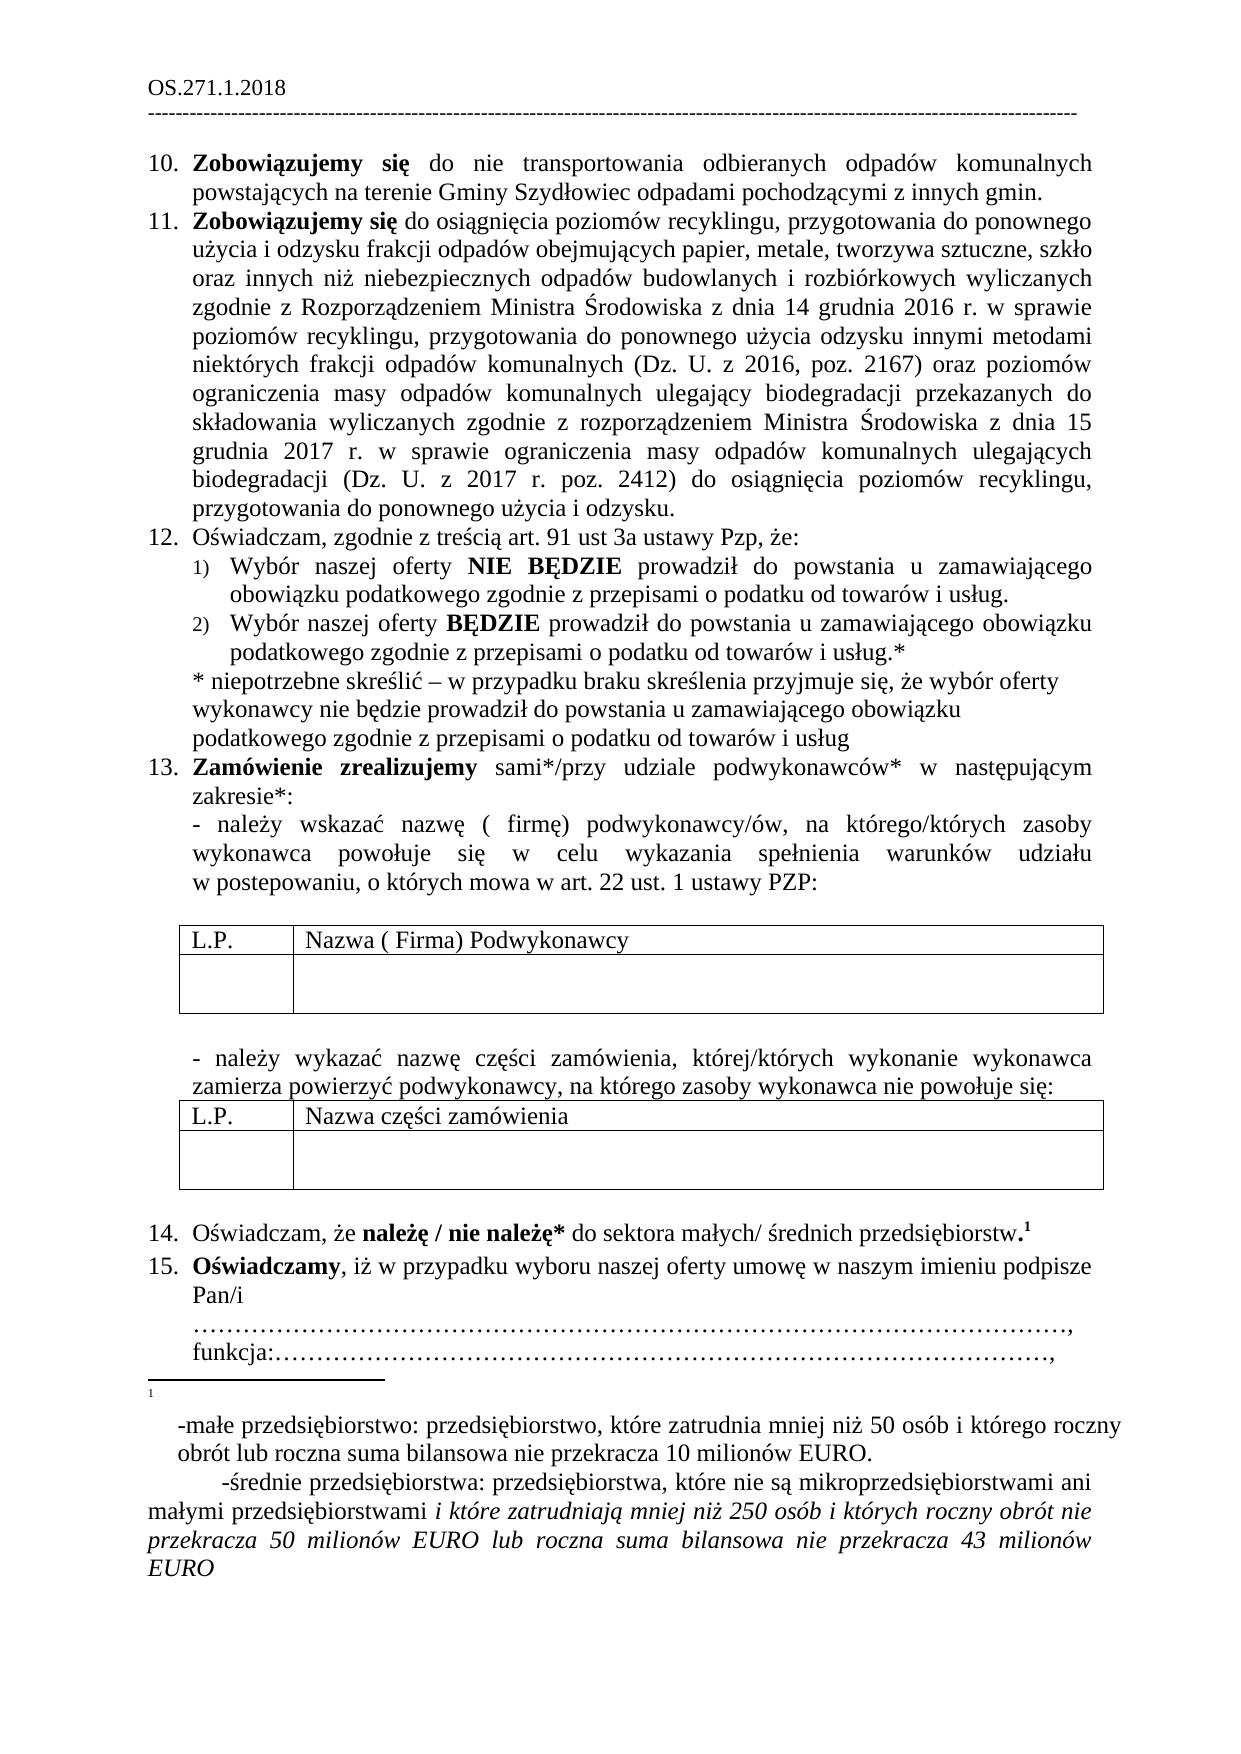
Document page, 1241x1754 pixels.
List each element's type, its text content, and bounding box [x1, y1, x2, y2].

list Zobowiązujemy się do osiągnięcia poziomów recyklingu, przygotowania do ponownego użycia i odzysku frakcji odpadów obejmujących papier, metale, tworzywa sztuczne, szkło oraz innych niż niebezpiecznych odpadów budowlanych i rozbiórkowych wyliczanych zgodnie z Rozporządzeniem Ministra Środowiska z dnia 14 grudnia 2016 r. w sprawie poziomów recyklingu, przygotowania do ponownego użycia odzysku innymi metodami niektórych frakcji odpadów komunalnych (Dz. U. z 2016, poz. 2167) oraz poziomów ograniczenia masy odpadów komunalnych ulegający biodegradacji przekazanych do składowania wyliczanych zgodnie z rozporządzeniem Ministra Środowiska z dnia 15 grudnia 2017 r. w sprawie ograniczenia masy odpadów komunalnych ulegających biodegradacji (Dz. U. z 2017 r. poz. 2412) do osiągnięcia poziomów recyklingu, przygotowania do ponownego użycia i odzysku. [148, 206, 1093, 522]
list Wybór naszej oferty BĘDZIE prowadził do powstania u zamawiającego obowiązku podatkowego zgodnie z przepisami o podatku od towarów i usług.* [192, 608, 1093, 666]
list -małe przedsiębiorstwo: przedsiębiorstwo, które zatrudnia mniej niż 50 osób i którego roczny obrót lub roczna suma bilansowa nie przekracza 10 milionów EURO. [148, 1410, 1122, 1467]
list - należy wskazać nazwę ( firmę) podwykonawcy/ów, na którego/których zasoby wykonawca powołuje się w celu wykazania spełnienia warunków udziału w postepowaniu, o których mowa w art. 22 ust. 1 ustawy PZP: [192, 809, 1093, 896]
list Zamówienie zrealizujemy sami*/przy udziale podwykonawców* w następującym zakresie*: [148, 752, 1093, 809]
table_cell [180, 955, 293, 1013]
table_header Nazwa części zamówienia [294, 1101, 1103, 1130]
list Oświadczam, zgodnie z treścią art. 91 ust 3a ustawy Pzp, że: [148, 522, 1093, 551]
list Oświadczamy, iż w przypadku wyboru naszej oferty umowę w naszym imieniu podpisze Pan/i ……………………………………………………………………………………………, funkcja:…………………………………………………………………………………, [148, 1251, 1093, 1366]
text * niepotrzebne skreślić – w przypadku braku skreślenia przyjmuje się, że wybór oferty wykonawcy nie będzie prowadził do powstania u zamawiającego obowiązku podatkowego zgodnie z przepisami o podatku od towarów i usług [192, 666, 1093, 752]
table_cell [294, 1131, 1103, 1188]
list -średnie przedsiębiorstwa: przedsiębiorstwa, które nie są mikroprzedsiębiorstwami ani małymi przedsiębiorstwami i które zatrudniają mniej niż 250 osób i których roczny obrót nie przekracza 50 milionów EURO lub roczna suma bilansowa nie przekracza 43 milionów EURO [148, 1467, 1093, 1582]
list Wybór naszej oferty NIE BĘDZIE prowadził do powstania u zamawiającego obowiązku podatkowego zgodnie z przepisami o podatku od towarów i usług. [192, 551, 1093, 608]
table_header L.P. [180, 926, 293, 954]
table_header L.P. [180, 1101, 293, 1130]
list - należy wykazać nazwę części zamówienia, której/których wykonanie wykonawca zamierza powierzyć podwykonawcy, na którego zasoby wykonawca nie powołuje się: [192, 1043, 1093, 1100]
list Zobowiązujemy się do nie transportowania odbieranych odpadów komunalnych powstających na terenie Gminy Szydłowiec odpadami pochodzącymi z innych gmin. [148, 148, 1093, 206]
list Oświadczam, że należę / nie należę* do sektora małych/ średnich przedsiębiorstw. [148, 1218, 1093, 1247]
table_cell [294, 955, 1103, 1013]
table_header Nazwa ( Firma) Podwykonawcy [294, 926, 1103, 954]
table_cell [180, 1131, 293, 1188]
